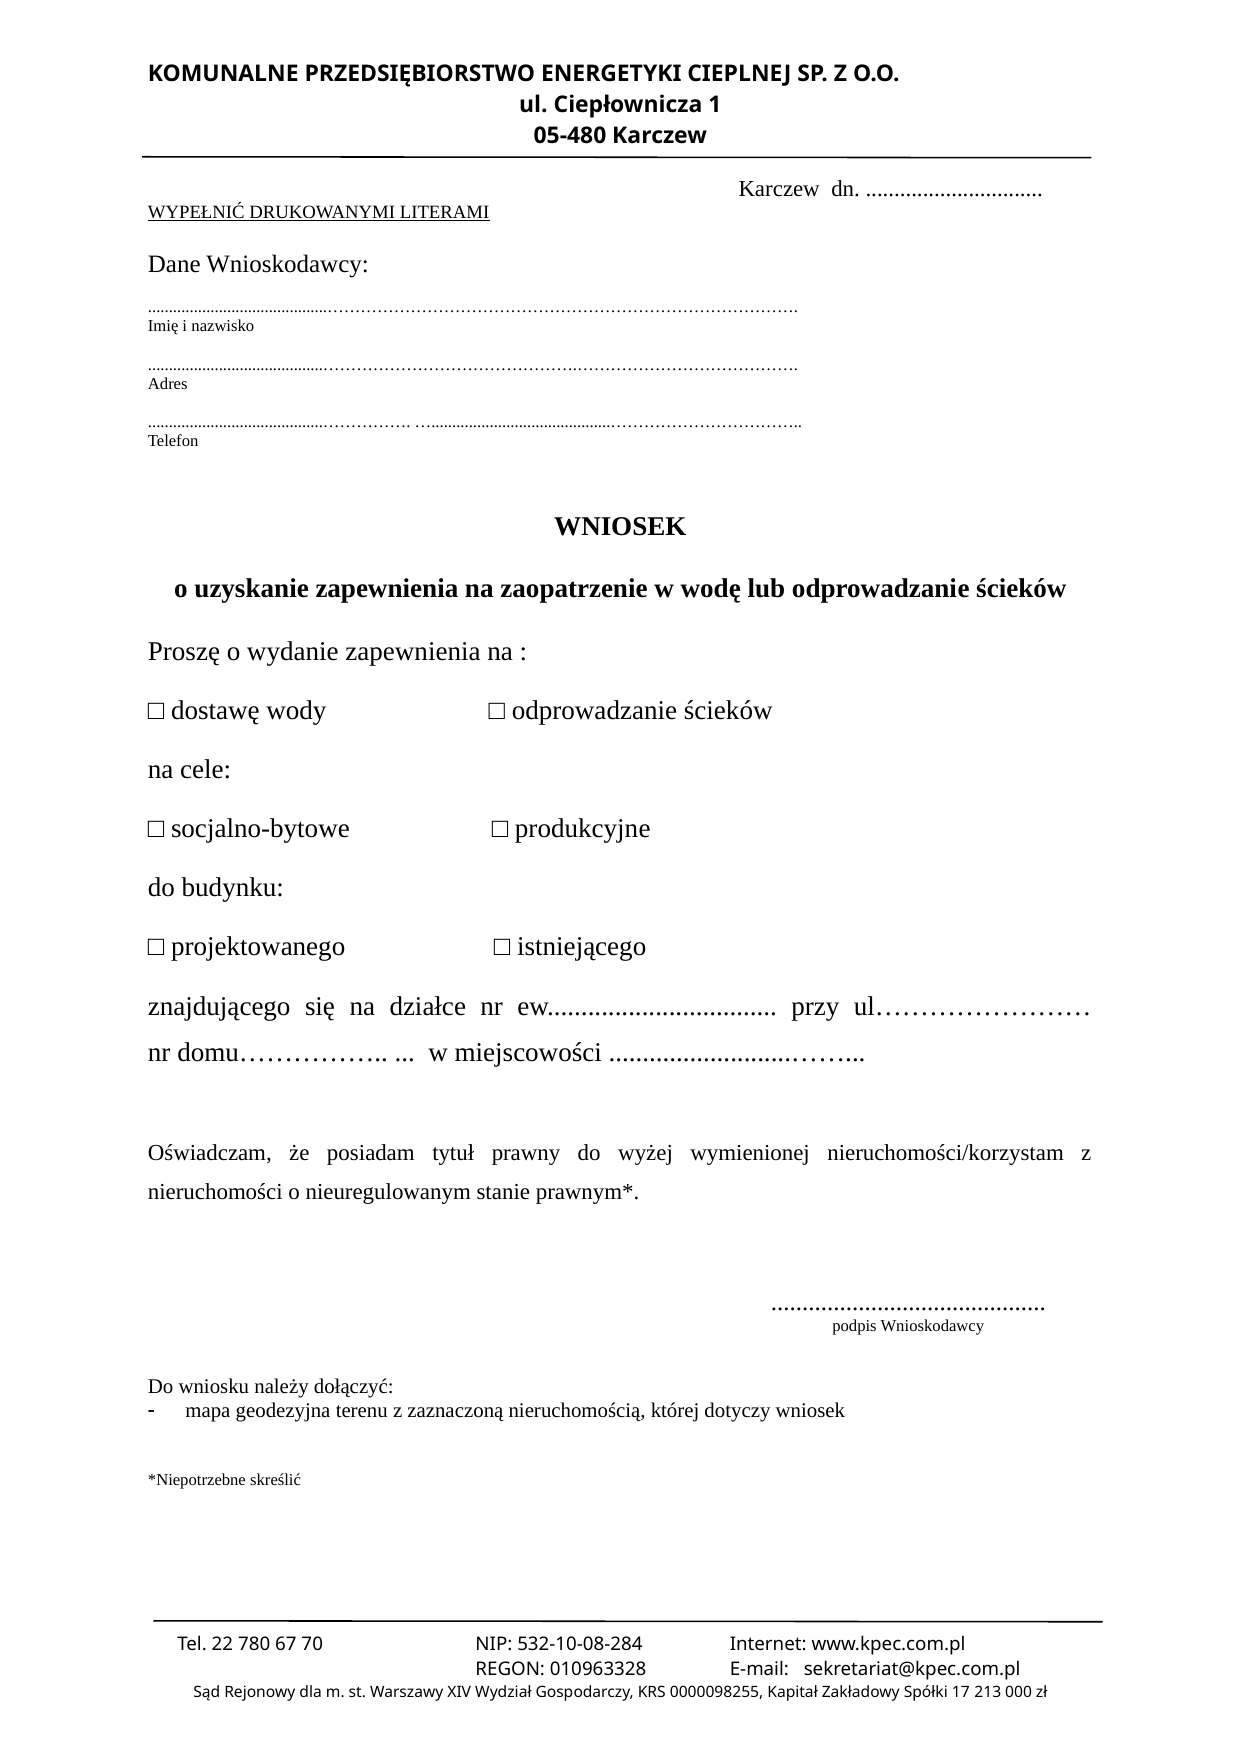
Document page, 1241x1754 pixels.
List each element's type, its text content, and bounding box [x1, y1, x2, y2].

list mapa geodezyjna terenu z zaznaczoną nieruchomością, której dotyczy wniosek [148, 1398, 1093, 1422]
text ............................................ [723, 1287, 1093, 1316]
text □ projektowanego □ istniejącego [148, 930, 1093, 962]
text Oświadczam, że posiadam tytuł prawny do wyżej wymienionej nieruchomości/korzystam z nieruchomości o nieuregulowanym stanie prawnym*. [148, 1138, 1093, 1204]
text □ socjalno-bytowe □ produkcyjne [148, 812, 1093, 843]
text podpis Wnioskodawcy [723, 1316, 1093, 1335]
text Adres [148, 373, 1093, 393]
text WNIOSEK [148, 510, 1093, 541]
text Do wniosku należy dołączyć: [148, 1374, 1093, 1398]
text *Niepotrzebne skreślić [148, 1470, 1093, 1489]
text znajdującego się na działce nr ew.................................. przy ul…………………… nr domu…………….. ... w miejscowości ...........................……... [148, 989, 1093, 1067]
text na cele: [148, 753, 1093, 784]
text Dane Wnioskodawcy: [148, 249, 1093, 278]
text Imię i nazwisko [148, 316, 1093, 335]
text ..........................................……………………………………….…………………………………. [148, 354, 1093, 373]
text □ dostawę wody □ odprowadzanie ścieków [148, 694, 1093, 725]
text o uzyskanie zapewnienia na zaopatrzenie w wodę lub odprowadzanie ścieków [148, 572, 1093, 603]
text ..........................................……………. …...........................................…………………………….. [148, 412, 1093, 431]
text Proszę o wydanie zapewnienia na : [148, 634, 1093, 666]
text ...........................................…………………………………………………………………………. [148, 297, 1093, 316]
text do budynku: [148, 871, 1093, 902]
text Karczew dn. ............................... [738, 174, 1093, 201]
text WYPEŁNIĆ DRUKOWANYMI LITERAMI [148, 201, 1093, 222]
text Telefon [148, 431, 1093, 450]
